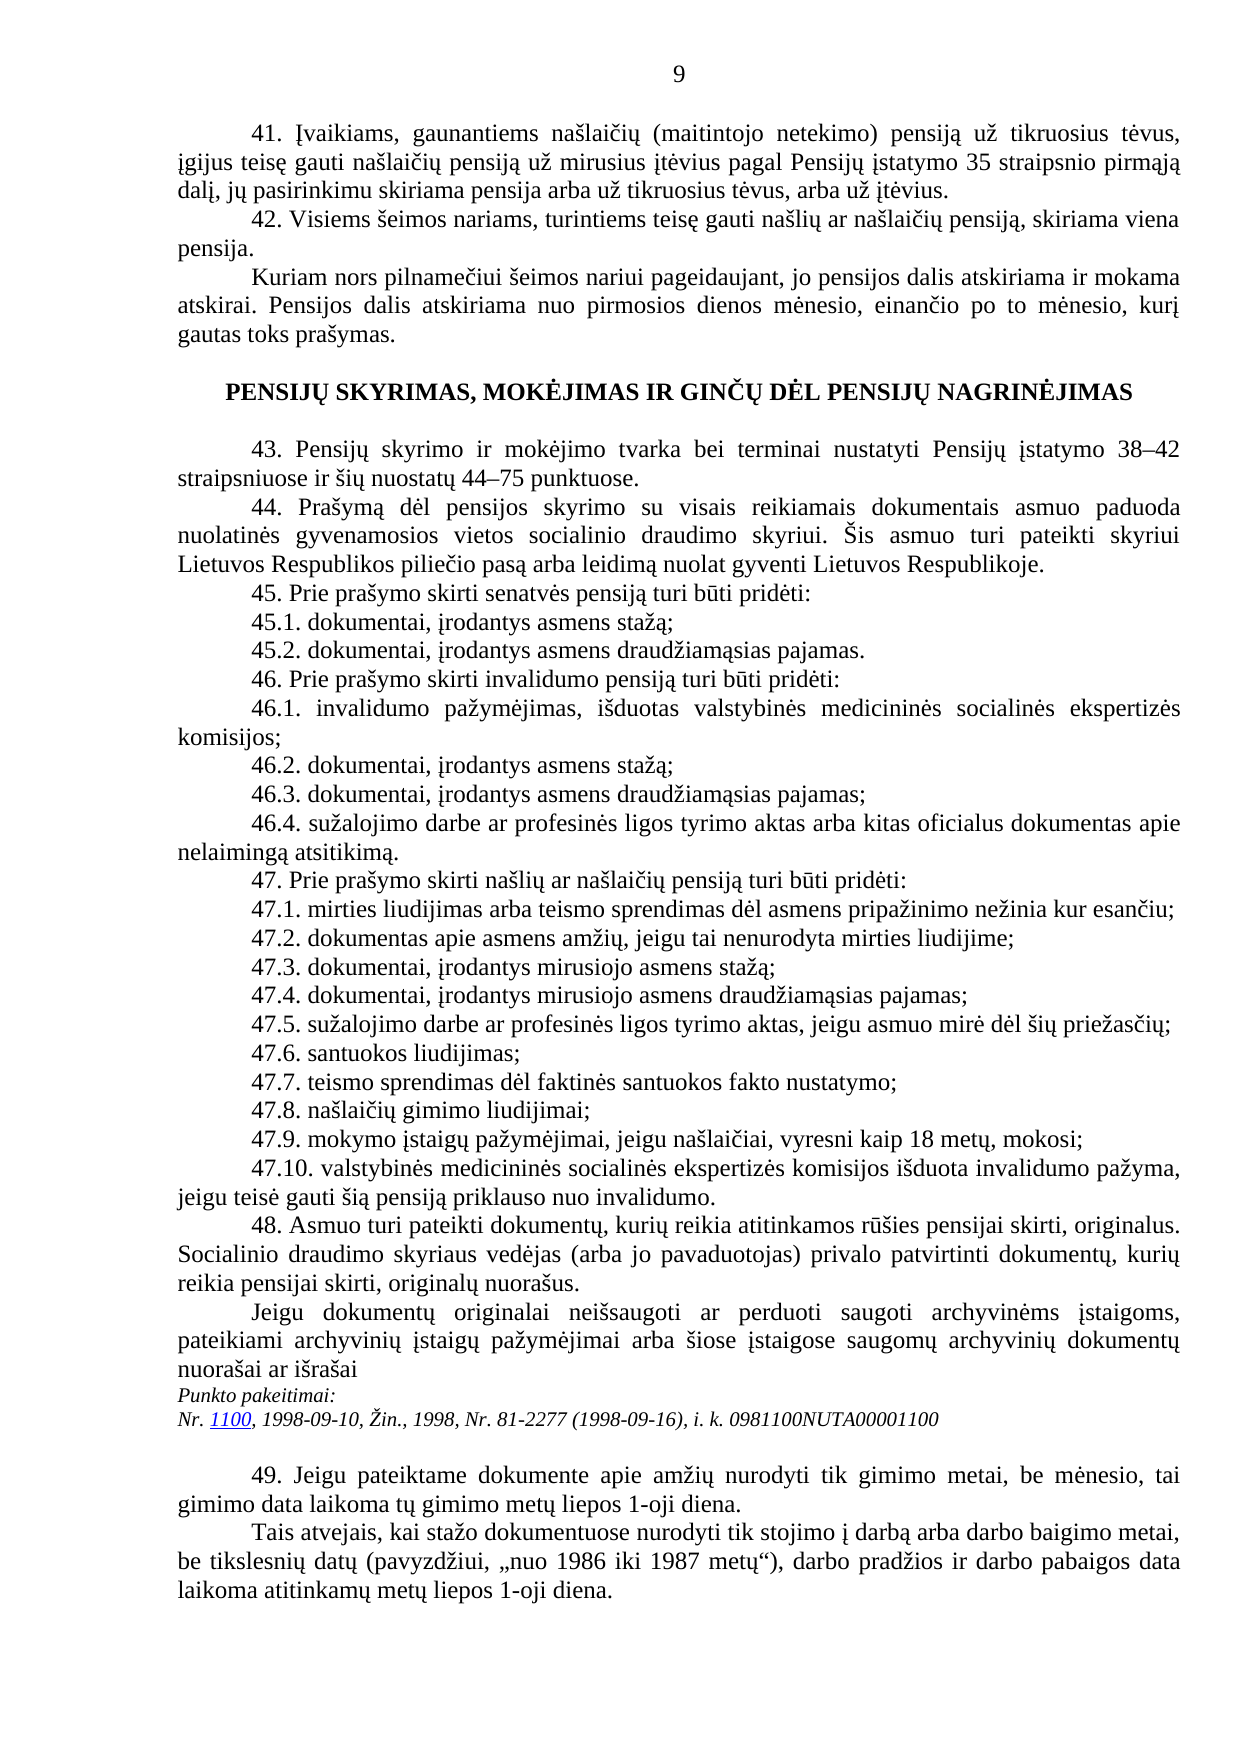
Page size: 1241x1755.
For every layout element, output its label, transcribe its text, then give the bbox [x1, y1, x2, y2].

text 47.4. dokumentai, įrodantys mirusiojo asmens draudžiamąsias pajamas; [177, 981, 1181, 1009]
text 46. Prie prašymo skirti invalidumo pensiją turi būti pridėti: [177, 664, 1181, 693]
text 46.3. dokumentai, įrodantys asmens draudžiamąsias pajamas; [177, 779, 1181, 808]
text 48. Asmuo turi pateikti dokumentų, kurių reikia atitinkamos rūšies pensijai skirti, originalus. Socialinio draudimo skyriaus vedėjas (arba jo pavaduotojas) privalo patvirtinti dokumentų, kurių reikia pensijai skirti, originalų nuorašus. [177, 1211, 1181, 1297]
text 47.8. našlaičių gimimo liudijimai; [177, 1096, 1181, 1124]
text 47.1. mirties liudijimas arba teismo sprendimas dėl asmens pripažinimo nežinia kur esančiu; [177, 894, 1181, 923]
text PENSIJŲ SKYRIMAS, MOKĖJIMAS IR GINČŲ DĖL PENSIJŲ NAGRINĖJIMAS [177, 377, 1181, 406]
text Punkto pakeitimai: [177, 1383, 1181, 1407]
text 47.9. mokymo įstaigų pažymėjimai, jeigu našlaičiai, vyresni kaip 18 metų, mokosi; [177, 1124, 1181, 1153]
text 46.1. invalidumo pažymėjimas, išduotas valstybinės medicininės socialinės ekspertizės komisijos; [177, 693, 1181, 751]
text 46.2. dokumentai, įrodantys asmens stažą; [177, 751, 1181, 779]
text Nr. 1100, 1998-09-10, Žin., 1998, Nr. 81-2277 (1998-09-16), i. k. 0981100NUTA00001100 [177, 1407, 1181, 1431]
text 44. Prašymą dėl pensijos skyrimo su visais reikiamais dokumentais asmuo paduoda nuolatinės gyvenamosios vietos socialinio draudimo skyriui. Šis asmuo turi pateikti skyriui Lietuvos Respublikos piliečio pasą arba leidimą nuolat gyventi Lietuvos Respublikoje. [177, 492, 1181, 578]
text 47. Prie prašymo skirti našlių ar našlaičių pensiją turi būti pridėti: [177, 866, 1181, 894]
text Jeigu dokumentų originalai neišsaugoti ar perduoti saugoti archyvinėms įstaigoms, pateikiami archyvinių įstaigų pažymėjimai arba šiose įstaigose saugomų archyvinių dokumentų nuorašai ar išrašai [177, 1297, 1181, 1383]
text 47.2. dokumentas apie asmens amžių, jeigu tai nenurodyta mirties liudijime; [177, 923, 1181, 952]
text 46.4. sužalojimo darbe ar profesinės ligos tyrimo aktas arba kitas oficialus dokumentas apie nelaimingą atsitikimą. [177, 808, 1181, 866]
text 41. Įvaikiams, gaunantiems našlaičių (maitintojo netekimo) pensiją už tikruosius tėvus, įgijus teisę gauti našlaičių pensiją už mirusius įtėvius pagal Pensijų įstatymo 35 straipsnio pirmąją dalį, jų pasirinkimu skiriama pensija arba už tikruosius tėvus, arba už įtėvius. [177, 118, 1181, 204]
text 47.3. dokumentai, įrodantys mirusiojo asmens stažą; [177, 952, 1181, 981]
text 45.1. dokumentai, įrodantys asmens stažą; [177, 607, 1181, 636]
text 47.10. valstybinės medicininės socialinės ekspertizės komisijos išduota invalidumo pažyma, jeigu teisė gauti šią pensiją priklauso nuo invalidumo. [177, 1153, 1181, 1211]
text 43. Pensijų skyrimo ir mokėjimo tvarka bei terminai nustatyti Pensijų įstatymo 38–42 straipsniuose ir šių nuostatų 44–75 punktuose. [177, 434, 1181, 492]
text 49. Jeigu pateiktame dokumente apie amžių nurodyti tik gimimo metai, be mėnesio, tai gimimo data laikoma tų gimimo metų liepos 1-oji diena. [177, 1460, 1181, 1517]
text 45. Prie prašymo skirti senatvės pensiją turi būti pridėti: [177, 578, 1181, 607]
text Kuriam nors pilnamečiui šeimos nariui pageidaujant, jo pensijos dalis atskiriama ir mokama atskirai. Pensijos dalis atskiriama nuo pirmosios dienos mėnesio, einančio po to mėnesio, kurį gautas toks prašymas. [177, 262, 1181, 348]
text 42. Visiems šeimos nariams, turintiems teisę gauti našlių ar našlaičių pensiją, skiriama viena pensija. [177, 204, 1181, 262]
text Tais atvejais, kai stažo dokumentuose nurodyti tik stojimo į darbą arba darbo baigimo metai, be tikslesnių datų (pavyzdžiui, „nuo 1986 iki 1987 metų“), darbo pradžios ir darbo pabaigos data laikoma atitinkamų metų liepos 1-oji diena. [177, 1517, 1181, 1604]
text 45.2. dokumentai, įrodantys asmens draudžiamąsias pajamas. [177, 636, 1181, 664]
text 47.6. santuokos liudijimas; [177, 1038, 1181, 1067]
text 47.5. sužalojimo darbe ar profesinės ligos tyrimo aktas, jeigu asmuo mirė dėl šių priežasčių; [177, 1009, 1181, 1038]
text 47.7. teismo sprendimas dėl faktinės santuokos fakto nustatymo; [177, 1067, 1181, 1096]
